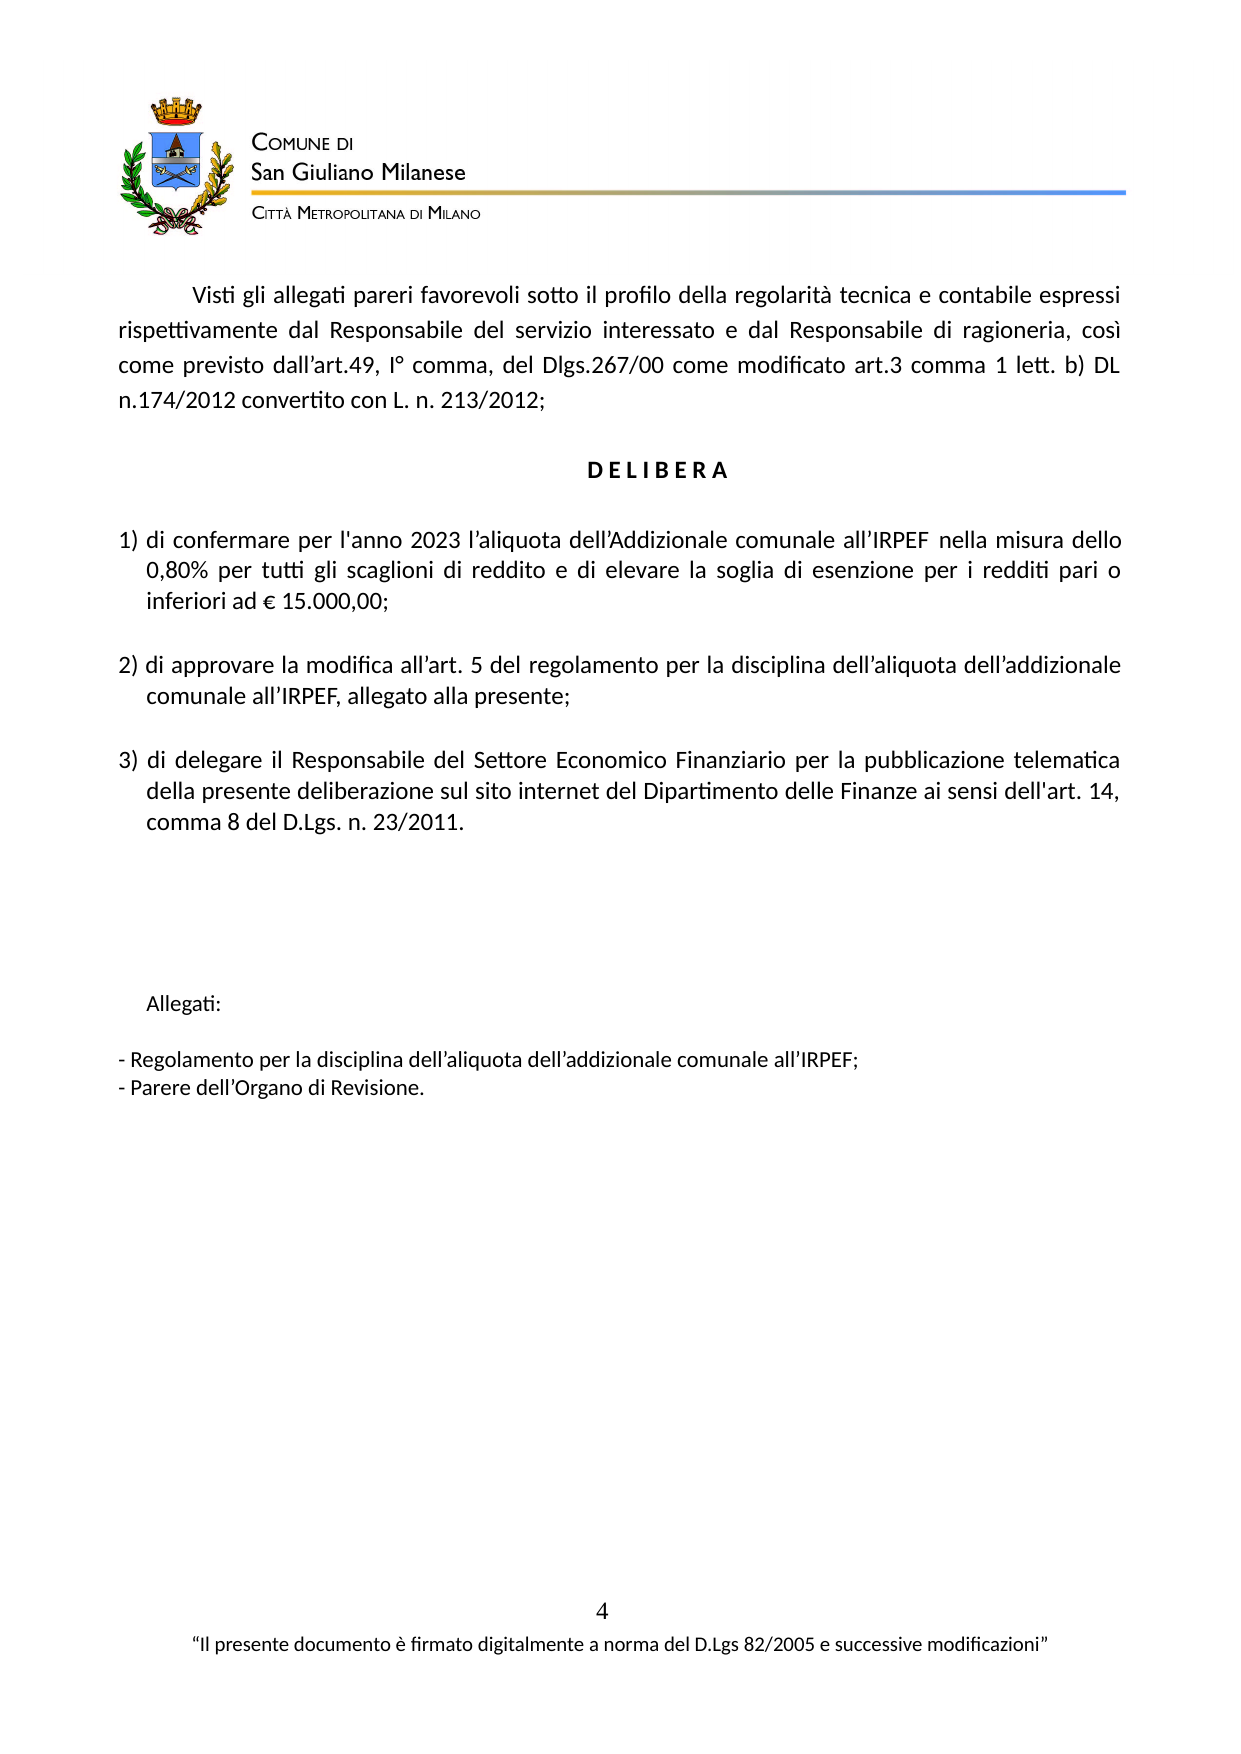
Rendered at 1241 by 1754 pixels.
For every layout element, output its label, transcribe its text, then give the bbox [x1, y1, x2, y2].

text - Parere dell’Organo di Revisione. [118, 1073, 1122, 1101]
text Allegati: [146, 989, 1122, 1017]
text 3) di delegare il Responsabile del Settore Economico Finanziario per la pubblicazione telematica della presente deliberazione sul sito internet del Dipartimento delle Finanze ai sensi dell'art. 14, comma 8 del D.Lgs. n. 23/2011. [118, 744, 1122, 836]
text - Regolamento per la disciplina dell’aliquota dell’addizionale comunale all’IRPEF; [118, 1045, 1122, 1073]
picture [23, 60, 1234, 275]
text 2) di approvare la modifica all’art. 5 del regolamento per la disciplina dell’aliquota dell’addizionale comunale all’IRPEF, allegato alla presente; [118, 649, 1122, 711]
text 1) di confermare per l'anno 2023 l’aliquota dell’Addizionale comunale all’IRPEF nella misura dello 0,80% per tutti gli scaglioni di reddito e di elevare la soglia di esenzione per i redditi pari o inferiori ad € 15.000,00; [118, 524, 1122, 615]
text Visti gli allegati pareri favorevoli sotto il profilo della regolarità tecnica e contabile espressi rispettivamente dal Responsabile del servizio interessato e dal Responsabile di ragioneria, così come previsto dall’art.49, I° comma, del Dlgs.267/00 come modificato art.3 comma 1 lett. b) DL n.174/2012 convertito con L. n. 213/2012; [118, 275, 1122, 414]
text D E L I B E R A [118, 454, 1122, 484]
